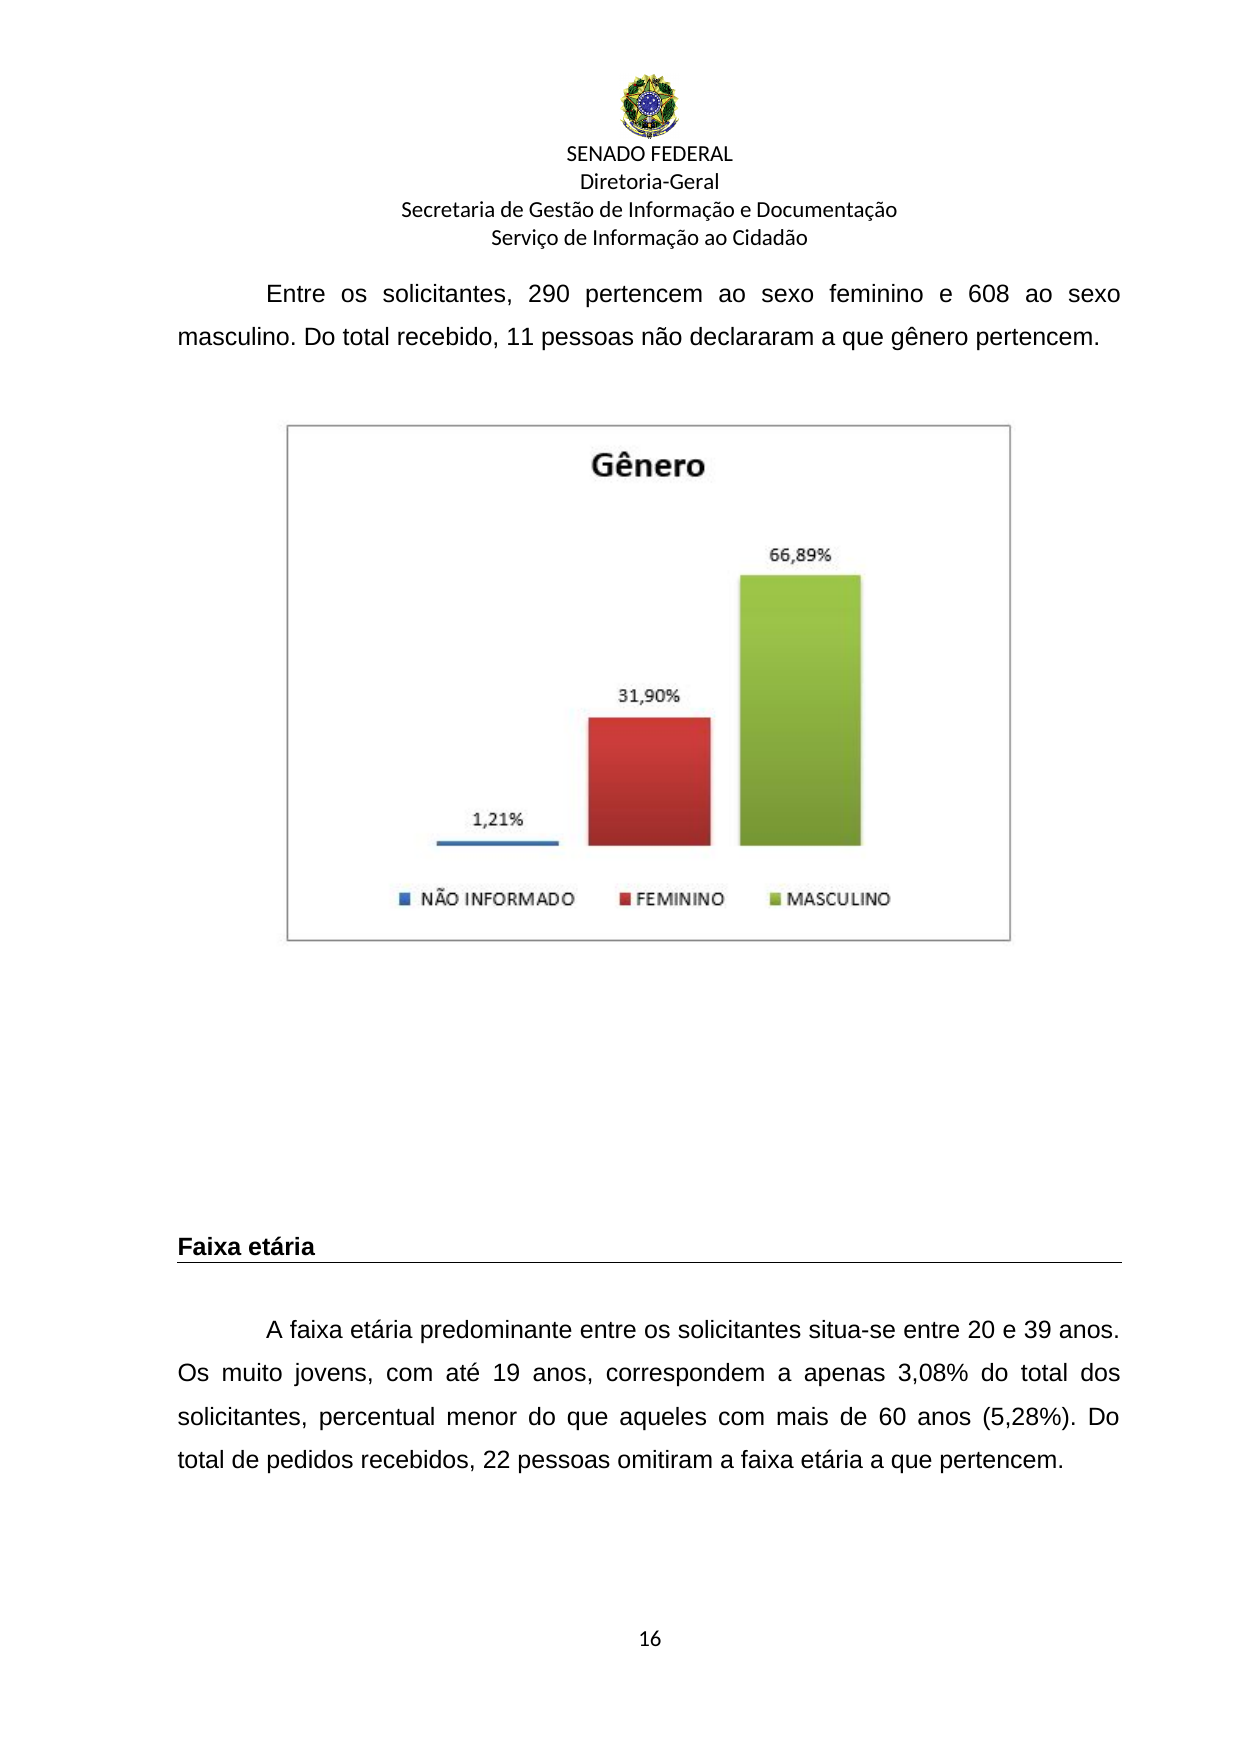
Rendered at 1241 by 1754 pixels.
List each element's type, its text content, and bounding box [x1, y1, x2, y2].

text A faixa etária predominante entre os solicitantes situa-se entre 20 e 39 anos. Os muito jovens, com até 19 anos, correspondem a apenas 3,08% do total dos solicitantes, percentual menor do que aqueles com mais de 60 anos (5,28%). Do total de pedidos recebidos, 22 pessoas omitiram a faixa etária a que pertencem. [177, 1315, 1122, 1473]
text Faixa etária [177, 1231, 1122, 1262]
text Entre os solicitantes, 290 pertencem ao sexo feminino e 608 ao sexo masculino. Do total recebido, 11 pessoas não declararam a que gênero pertencem. [177, 279, 1122, 351]
